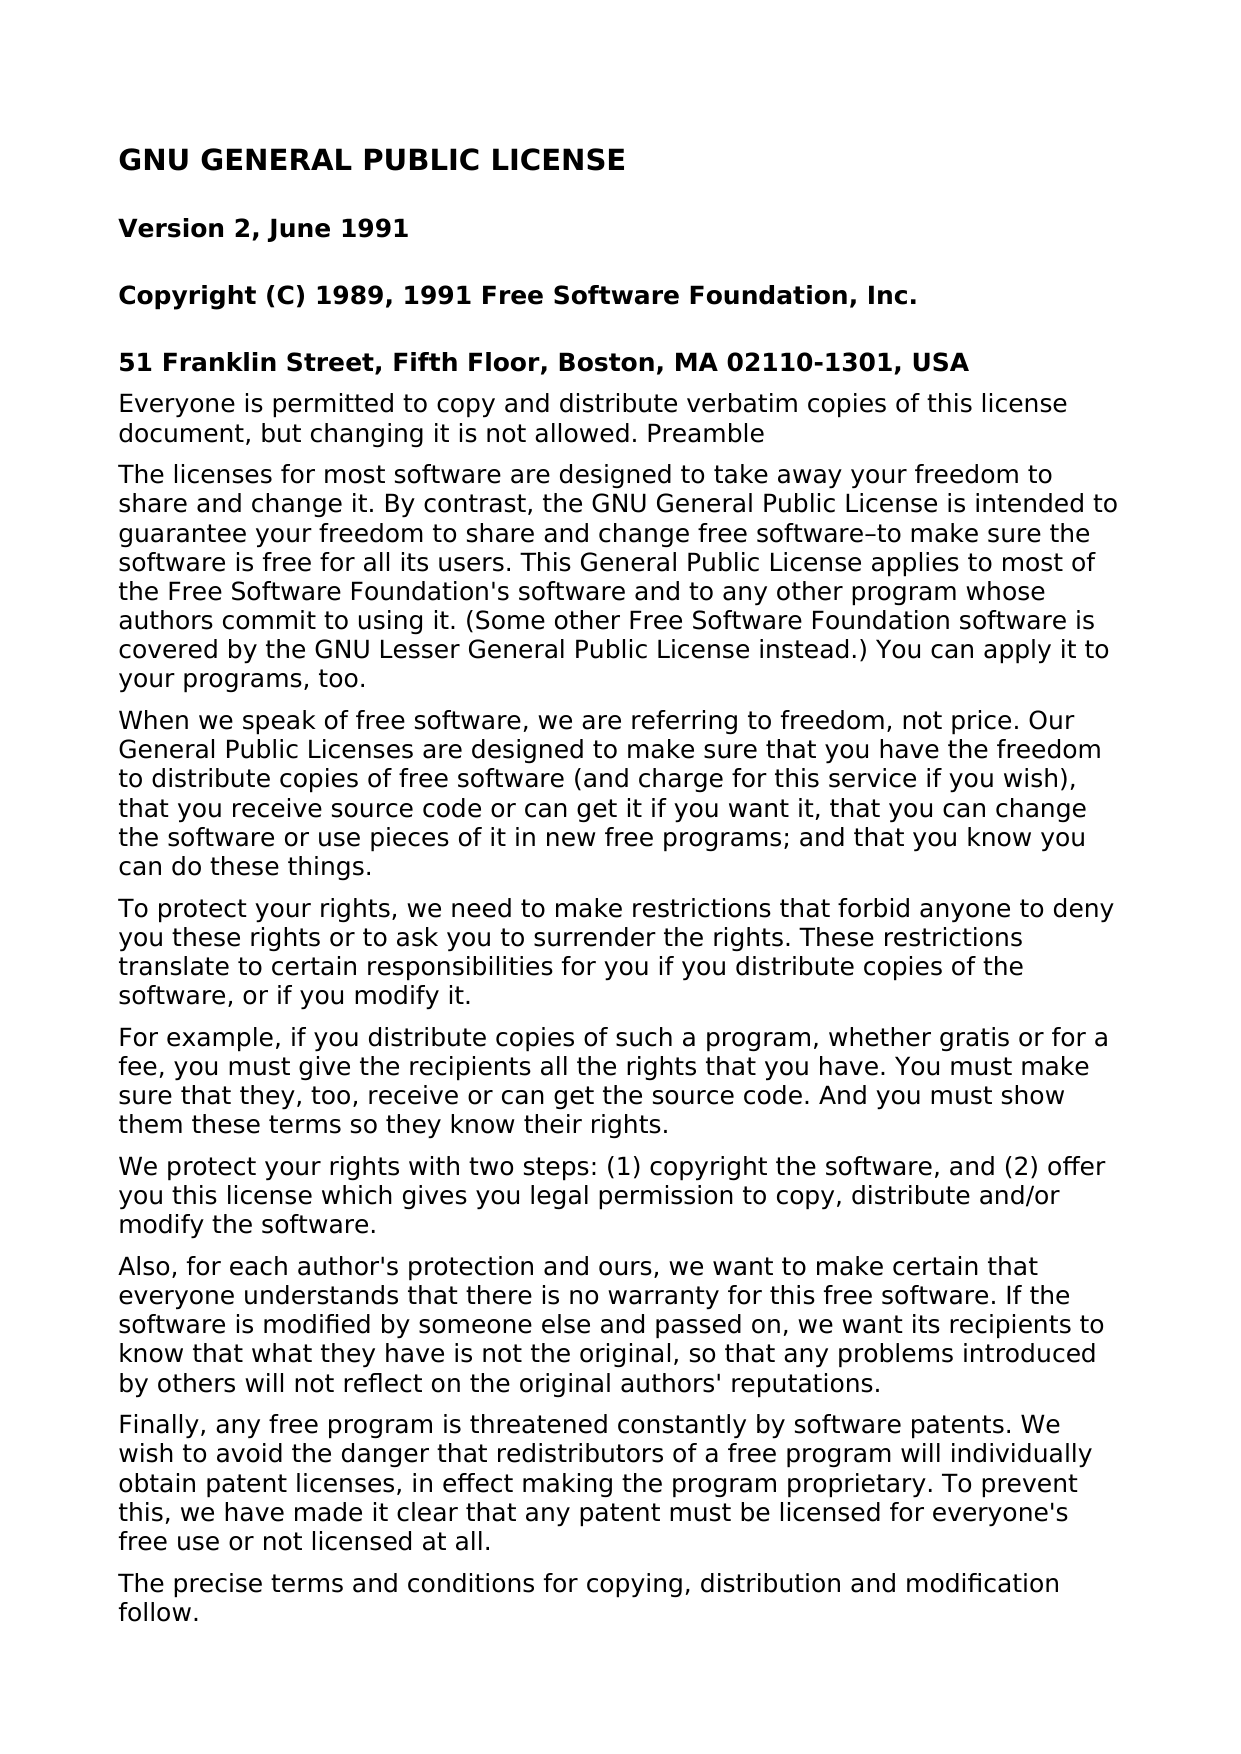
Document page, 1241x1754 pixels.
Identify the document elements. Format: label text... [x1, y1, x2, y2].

text The precise terms and conditions for copying, distribution and modification follow. [118, 1569, 1122, 1627]
subtitle Copyright (C) 1989, 1991 Free Software Foundation, Inc. [118, 281, 1122, 310]
text Finally, any free program is threatened constantly by software patents. We wish to avoid the danger that redistributors of a free program will individually obtain patent licenses, in effect making the program proprietary. To prevent this, we have made it clear that any patent must be licensed for everyone's free use or not licensed at all. [118, 1410, 1122, 1556]
text Everyone is permitted to copy and distribute verbatim copies of this license document, but changing it is not allowed. Preamble [118, 389, 1122, 448]
subtitle 51 Franklin Street, Fifth Floor, Boston, MA 02110-1301, USA [118, 348, 1122, 377]
subtitle Version 2, June 1991 [118, 214, 1122, 244]
text To protect your rights, we need to make restrictions that forbid anyone to deny you these rights or to ask you to surrender the rights. These restrictions translate to certain responsibilities for you if you distribute copies of the software, or if you modify it. [118, 894, 1122, 1010]
text For example, if you distribute copies of such a program, whether gratis or for a fee, you must give the recipients all the rights that you have. You must make sure that they, too, receive or can get the source code. And you must show them these terms so they know their rights. [118, 1023, 1122, 1139]
text Also, for each author's protection and ours, we want to make certain that everyone understands that there is no warranty for this free software. If the software is modified by someone else and passed on, we want its recipients to know that what they have is not the original, so that any problems introduced by others will not reflect on the original authors' reputations. [118, 1252, 1122, 1398]
subtitle GNU GENERAL PUBLIC LICENSE [118, 143, 1122, 177]
text The licenses for most software are designed to take away your freedom to share and change it. By contrast, the GNU General Public License is intended to guarantee your freedom to share and change free software–to make sure the software is free for all its users. This General Public License applies to most of the Free Software Foundation's software and to any other program whose authors commit to using it. (Some other Free Software Foundation software is covered by the GNU Lesser General Public License instead.) You can apply it to your programs, too. [118, 460, 1122, 694]
text When we speak of free software, we are referring to freedom, not price. Our General Public Licenses are designed to make sure that you have the freedom to distribute copies of free software (and charge for this service if you wish), that you receive source code or can get it if you want it, that you can change the software or use pieces of it in new free programs; and that you know you can do these things. [118, 706, 1122, 881]
text We protect your rights with two steps: (1) copyright the software, and (2) offer you this license which gives you legal permission to copy, distribute and/or modify the software. [118, 1152, 1122, 1239]
